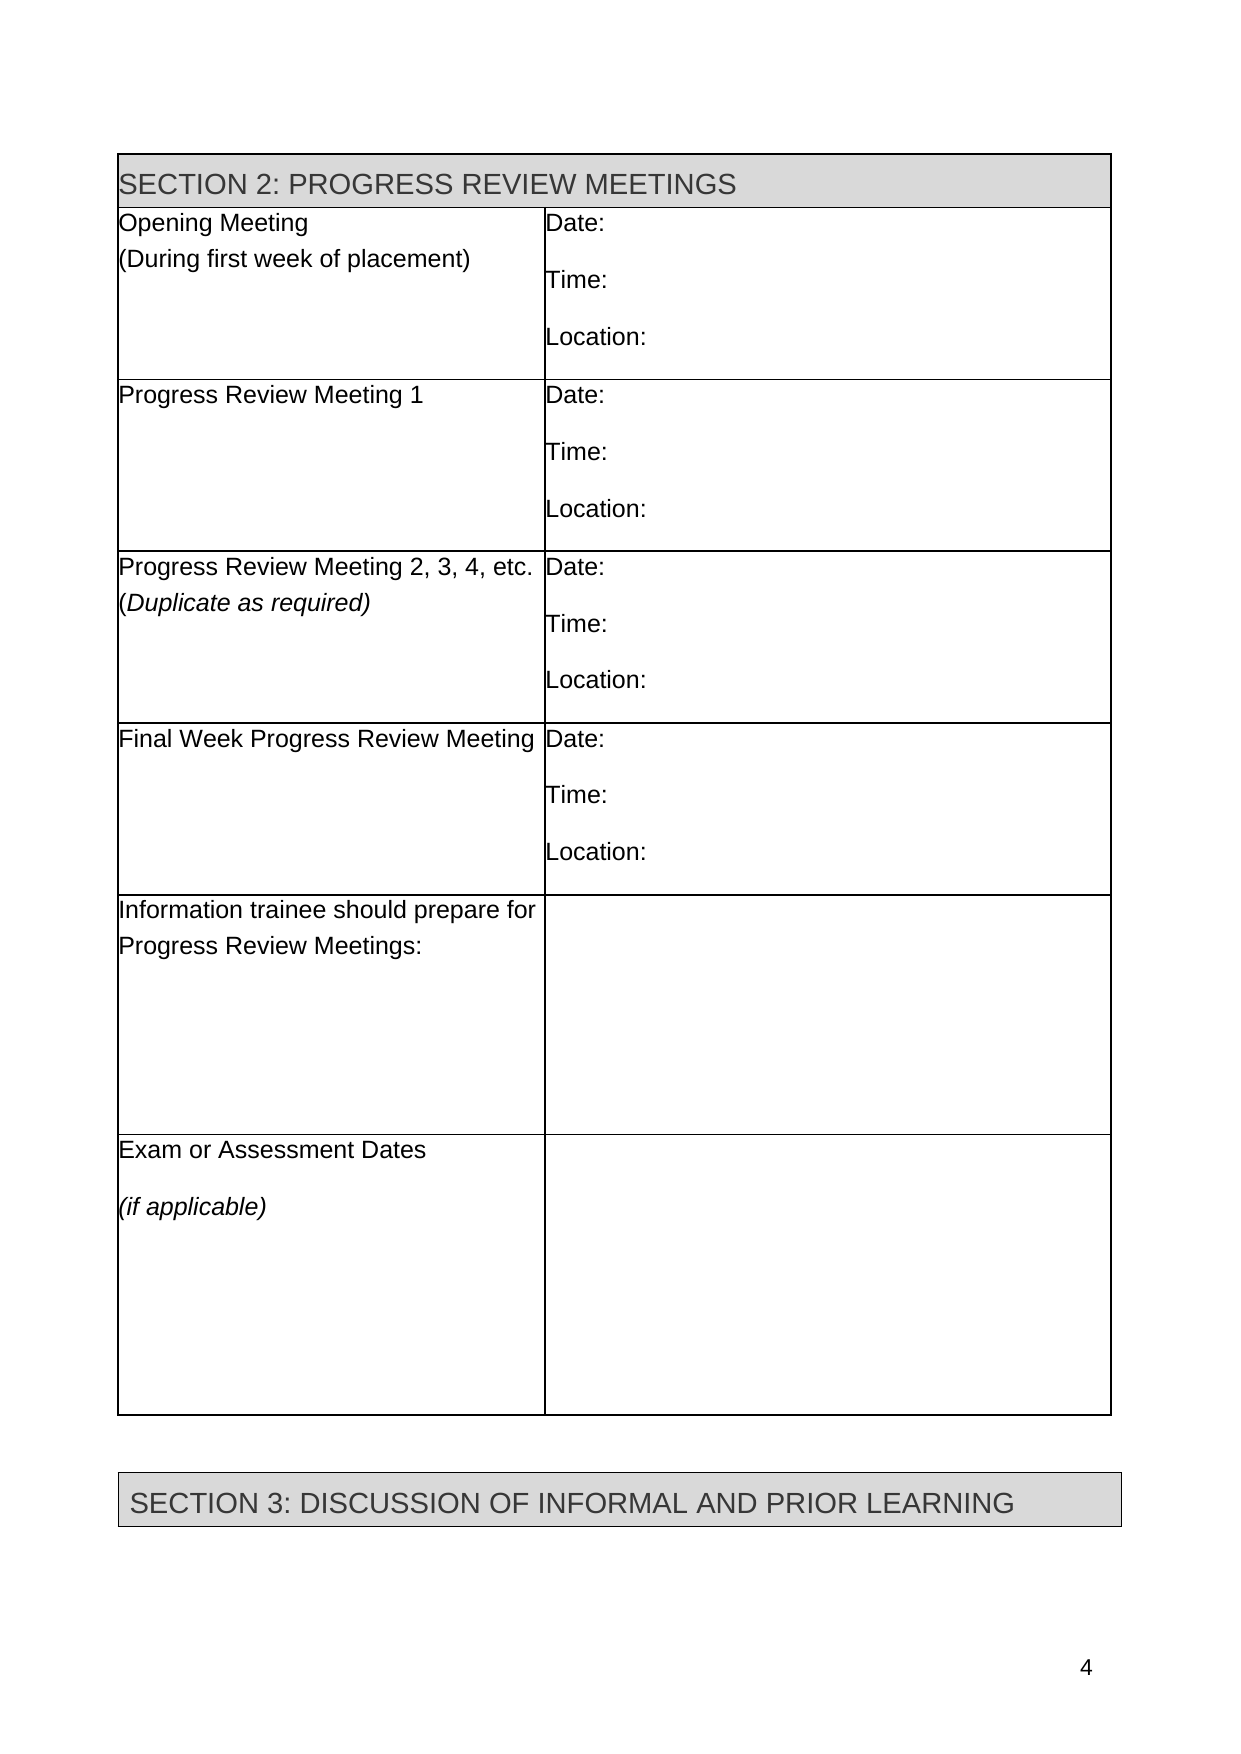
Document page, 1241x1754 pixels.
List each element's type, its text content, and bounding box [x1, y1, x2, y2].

table_cell Date: Time: Location: [546, 552, 1110, 722]
table_cell Opening Meeting (During first week of placement) [119, 208, 544, 378]
table_header SECTION 3: DISCUSSION OF INFORMAL AND PRIOR LEARNING [119, 1473, 1121, 1526]
table_cell Date: Time: Location: [546, 724, 1110, 894]
table_cell Progress Review Meeting 2, 3, 4, etc. (Duplicate as required) [119, 552, 544, 722]
table_header SECTION 2: PROGRESS REVIEW MEETINGS [119, 155, 1110, 207]
table_cell Exam or Assessment Dates (if applicable) [119, 1135, 544, 1414]
table_cell Information trainee should prepare for Progress Review Meetings: [119, 896, 544, 1133]
table_cell Final Week Progress Review Meeting [119, 724, 544, 894]
table_cell Date: Time: Location: [546, 380, 1110, 550]
table_cell Date: Time: Location: [546, 208, 1110, 378]
table_cell [546, 896, 1110, 1133]
table_cell Progress Review Meeting 1 [119, 380, 544, 550]
table_cell [546, 1135, 1110, 1414]
